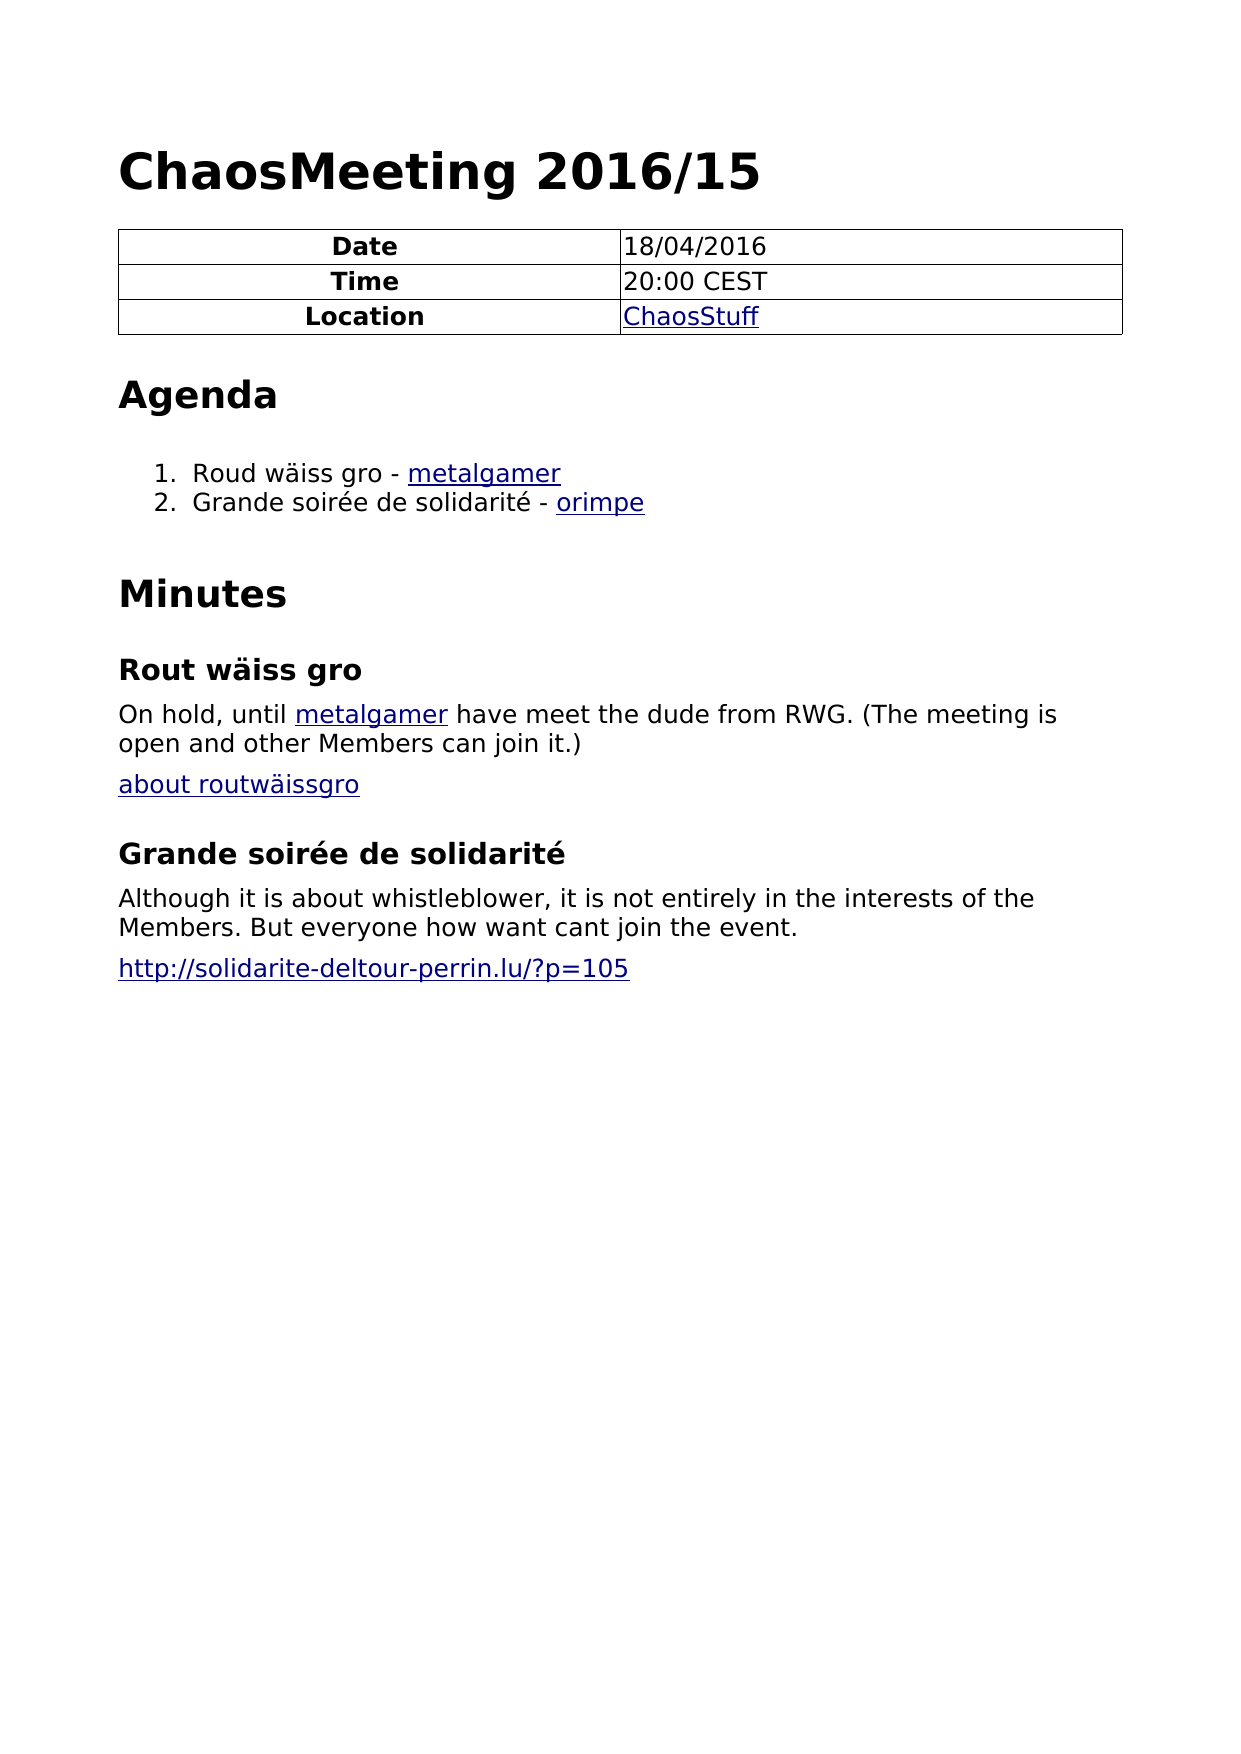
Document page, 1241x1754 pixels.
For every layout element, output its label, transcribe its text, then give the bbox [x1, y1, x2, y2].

text On hold, until metalgamer have meet the dude from RWG. (The meeting is open and other Members can join it.) [118, 700, 1122, 758]
table_header 18/04/2016 [621, 230, 1122, 264]
subtitle ChaosMeeting 2016/15 [118, 143, 1122, 201]
text http://solidarite-deltour-perrin.lu/?p=105 [118, 955, 1122, 984]
table_cell 20:00 CEST [621, 265, 1122, 299]
subtitle Rout wäiss gro [118, 653, 1122, 687]
table_cell Time [119, 265, 620, 299]
subtitle Grande soirée de solidarité [118, 837, 1122, 871]
subtitle Agenda [118, 374, 1122, 417]
table_cell ChaosStuff [621, 300, 1122, 334]
table_cell Location [119, 300, 620, 334]
list Roud wäiss gro - metalgamer [177, 459, 1122, 489]
text Although it is about whistleblower, it is not entirely in the interests of the Members. But everyone how want cant join the event. [118, 884, 1122, 942]
text about routwäissgro [118, 771, 1122, 800]
subtitle Minutes [118, 572, 1122, 616]
table_header Date [119, 230, 620, 264]
list Grande soirée de solidarité - orimpe [177, 489, 1122, 518]
